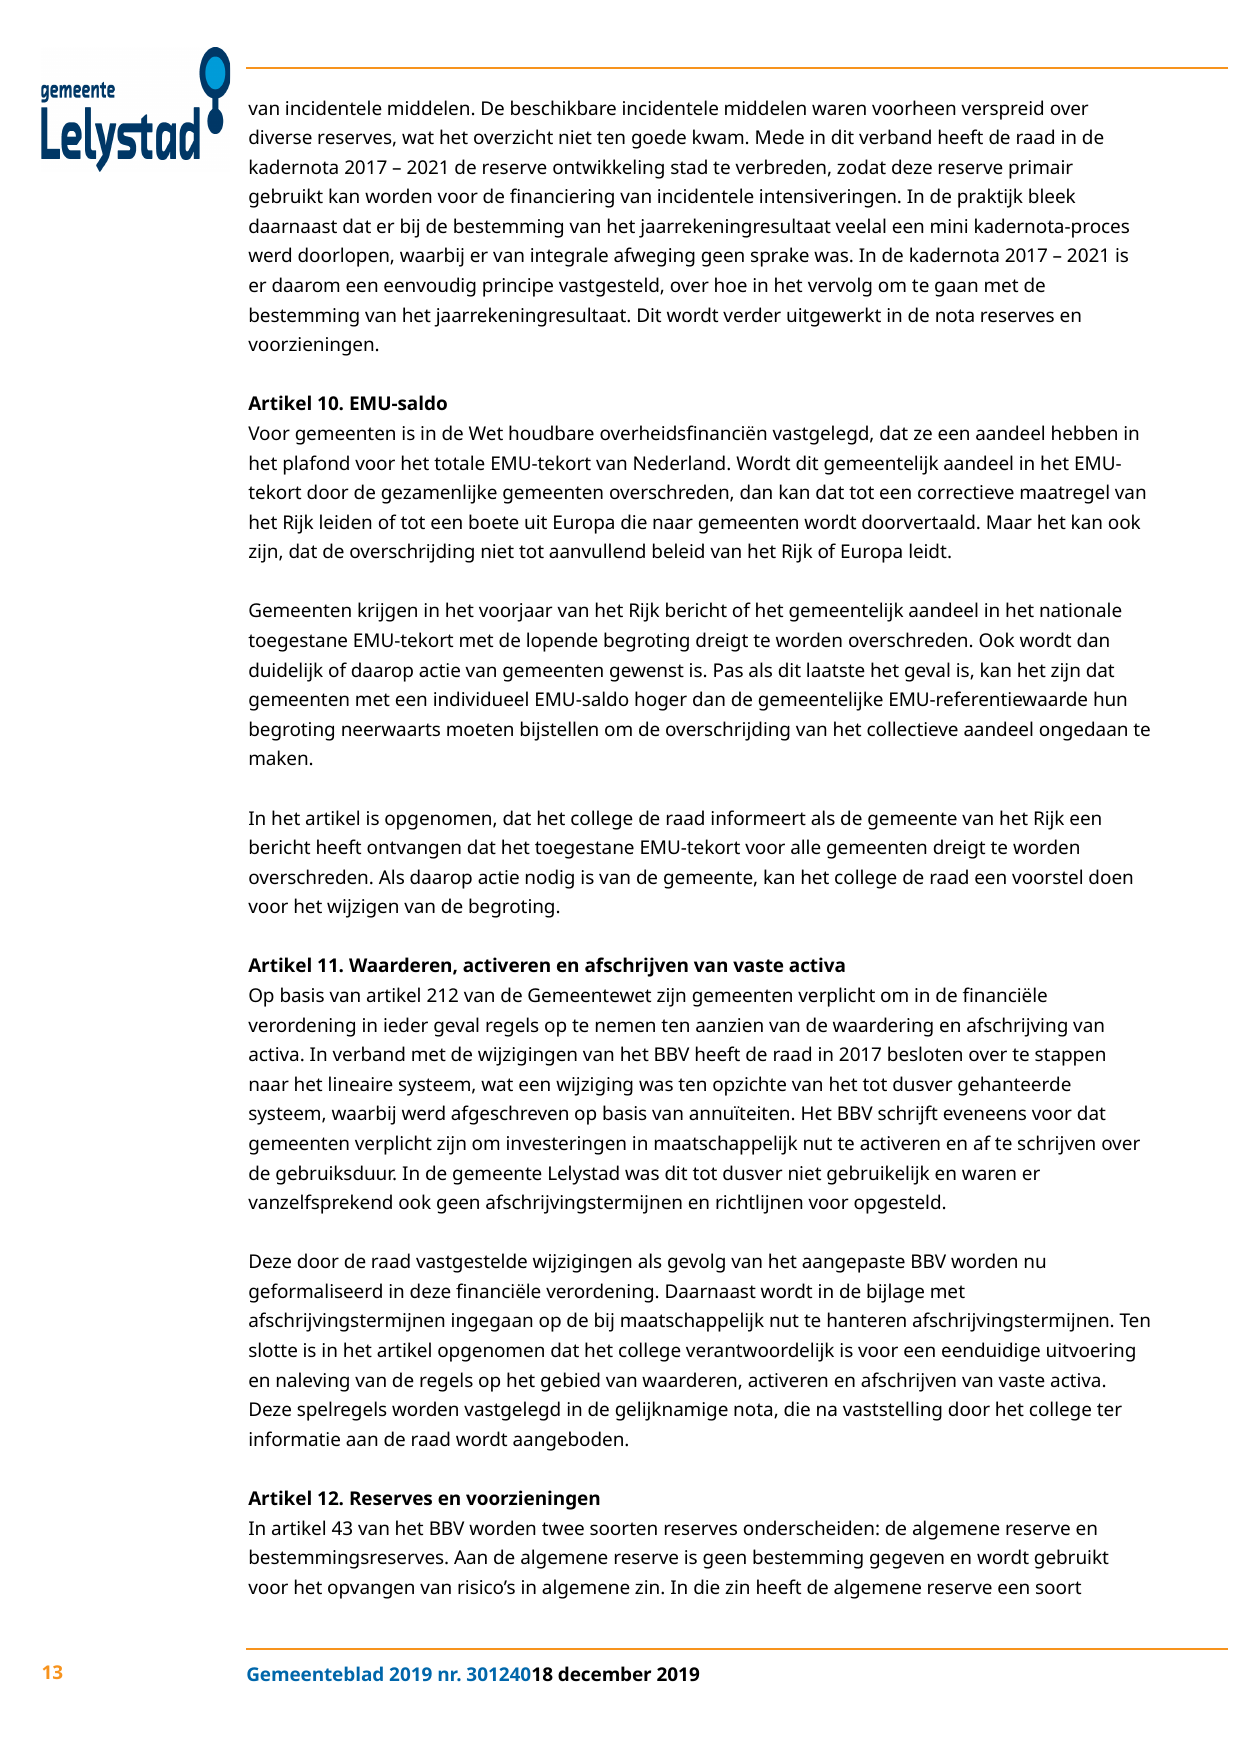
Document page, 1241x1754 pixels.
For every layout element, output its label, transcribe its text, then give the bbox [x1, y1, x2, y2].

text Voor gemeenten is in de Wet houdbare overheidsfinanciën vastgelegd, dat ze een aandeel hebben in het plafond voor het totale EMU-tekort van Nederland. Wordt dit gemeentelijk aandeel in het EMU-tekort door de gezamenlijke gemeenten overschreden, dan kan dat tot een correctieve maatregel van het Rijk leiden of tot een boete uit Europa die naar gemeenten wordt doorvertaald. Maar het kan ook zijn, dat de overschrijding niet tot aanvullend beleid van het Rijk of Europa leidt. [248, 420, 1152, 564]
text Op basis van artikel 212 van de Gemeentewet zijn gemeenten verplicht om in de financiële verordening in ieder geval regels op te nemen ten aanzien van de waardering en afschrijving van activa. In verband met de wijzigingen van het BBV heeft de raad in 2017 besloten over te stappen naar het lineaire systeem, wat een wijziging was ten opzichte van het tot dusver gehanteerde systeem, waarbij werd afgeschreven op basis van annuïteiten. Het BBV schrijft eveneens voor dat gemeenten verplicht zijn om investeringen in maatschappelijk nut te activeren en af te schrijven over de gebruiksduur. In de gemeente Lelystad was dit tot dusver niet gebruikelijk en waren er vanzelfsprekend ook geen afschrijvingstermijnen en richtlijnen voor opgesteld. [248, 982, 1152, 1215]
text Deze door de raad vastgestelde wijzigingen als gevolg van het aangepaste BBV worden nu geformaliseerd in deze financiële verordening. Daarnaast wordt in de bijlage met afschrijvingstermijnen ingegaan op de bij maatschappelijk nut te hanteren afschrijvingstermijnen. Ten slotte is in het artikel opgenomen dat het college verantwoordelijk is voor een eenduidige uitvoering en naleving van de regels op het gebied van waarderen, activeren en afschrijven van vaste activa. Deze spelregels worden vastgelegd in de gelijknamige nota, die na vaststelling door het college ter informatie aan de raad wordt aangeboden. [248, 1248, 1152, 1452]
picture [41, 47, 231, 172]
text Artikel 10. EMU-saldo [248, 391, 1152, 416]
text Artikel 12. Reserves en voorzieningen [248, 1485, 1152, 1511]
text In het artikel is opgenomen, dat het college de raad informeert als de gemeente van het Rijk een bericht heeft ontvangen dat het toegestane EMU-tekort voor alle gemeenten dreigt te worden overschreden. Als daarop actie nodig is van de gemeente, kan het college de raad een voorstel doen voor het wijzigen van de begroting. [248, 805, 1152, 919]
text Artikel 11. Waarderen, activeren en afschrijven van vaste activa [248, 953, 1152, 978]
text van incidentele middelen. De beschikbare incidentele middelen waren voorheen verspreid over diverse reserves, wat het overzicht niet ten goede kwam. Mede in dit verband heeft de raad in de kadernota 2017 – 2021 de reserve ontwikkeling stad te verbreden, zodat deze reserve primair gebruikt kan worden voor de financiering van incidentele intensiveringen. In de praktijk bleek daarnaast dat er bij de bestemming van het jaarrekeningresultaat veelal een mini kadernota-proces werd doorlopen, waarbij er van integrale afweging geen sprake was. In de kadernota 2017 – 2021 is er daarom een eenvoudig principe vastgesteld, over hoe in het vervolg om te gaan met de bestemming van het jaarrekeningresultaat. Dit wordt verder uitgewerkt in de nota reserves en voorzieningen. [248, 95, 1152, 357]
text In artikel 43 van het BBV worden twee soorten reserves onderscheiden: de algemene reserve en bestemmingsreserves. Aan de algemene reserve is geen bestemming gegeven en wordt gebruikt voor het opvangen van risico’s in algemene zin. In die zin heeft de algemene reserve een soort [248, 1515, 1152, 1600]
text Gemeenten krijgen in het voorjaar van het Rijk bericht of het gemeentelijk aandeel in het nationale toegestane EMU-tekort met de lopende begroting dreigt te worden overschreden. Ook wordt dan duidelijk of daarop actie van gemeenten gewenst is. Pas als dit laatste het geval is, kan het zijn dat gemeenten met een individueel EMU-saldo hoger dan de gemeentelijke EMU-referentiewaarde hun begroting neerwaarts moeten bijstellen om de overschrijding van het collectieve aandeel ongedaan te maken. [248, 598, 1152, 771]
